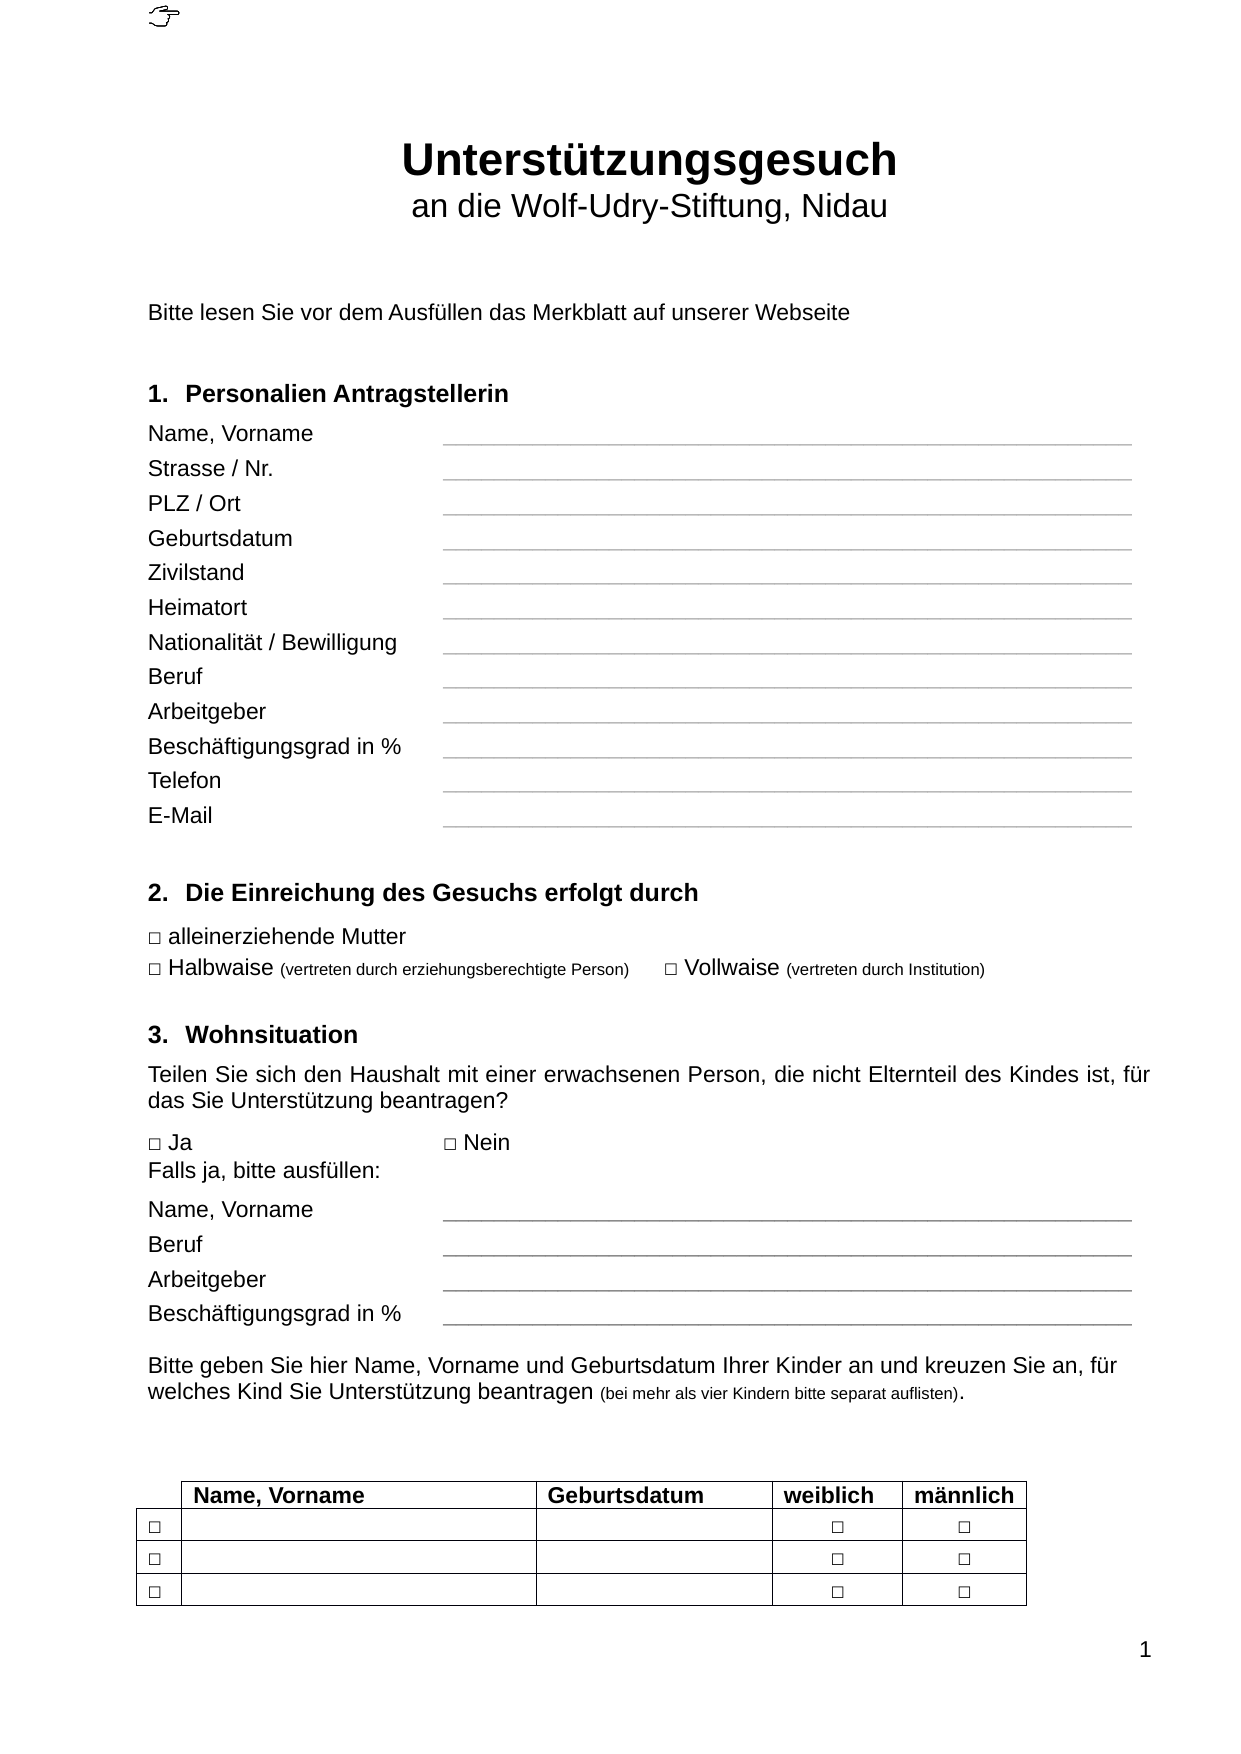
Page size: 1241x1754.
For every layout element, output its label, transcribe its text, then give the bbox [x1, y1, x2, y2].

table_cell ☐ [903, 1541, 1026, 1573]
text ☐ Halbwaise (vertreten durch erziehungsberechtigte Person) ☐ Vollwaise (vertreten durch Institution) [148, 951, 1152, 982]
text PLZ / Ort ______________________________________________________ [148, 490, 1152, 516]
text ☐ alleinerziehende Mutter [148, 919, 1152, 951]
table_cell ☐ [137, 1574, 181, 1605]
text ☐ Ja ☐ Nein [148, 1126, 1152, 1157]
table_cell ☐ [773, 1574, 902, 1605]
text Heimatort ______________________________________________________ [148, 594, 1152, 620]
table_header [136, 1481, 181, 1508]
text Bitte geben Sie hier Name, Vorname und Geburtsdatum Ihrer Kinder an und kreuzen Sie an, für welches Kind Sie Unterstützung beantragen (bei mehr als vier Kindern bitte separat auflisten). [148, 1352, 1152, 1404]
table_cell [537, 1509, 772, 1540]
list Personalien Antragstellerin [148, 379, 1152, 408]
text Beruf ______________________________________________________ [148, 1231, 1152, 1257]
text Name, Vorname ______________________________________________________ [148, 1196, 1152, 1222]
table_header Geburtsdatum [537, 1482, 772, 1508]
text Bitte lesen Sie vor dem Ausfüllen das Merkblatt auf unserer Webseite [148, 299, 1152, 325]
text an die Wolf-Udry-Stiftung, Nidau [148, 186, 1152, 224]
table_header Name, Vorname [182, 1482, 536, 1508]
text Beschäftigungsgrad in % ______________________________________________________ [148, 733, 1152, 759]
table_cell ☐ [137, 1541, 181, 1573]
table_cell ☐ [773, 1541, 902, 1573]
text Geburtsdatum ______________________________________________________ [148, 524, 1152, 551]
text Strasse / Nr. ______________________________________________________ [148, 455, 1152, 481]
text Name, Vorname ______________________________________________________ [148, 420, 1152, 447]
text Arbeitgeber ______________________________________________________ [148, 698, 1152, 724]
table_cell [182, 1541, 536, 1573]
list Wohnsituation [148, 1019, 1152, 1048]
text E-Mail ______________________________________________________ [148, 802, 1152, 828]
text Unterstützungsgesuch [148, 133, 1152, 186]
table_cell [182, 1509, 536, 1540]
table_header männlich [903, 1482, 1026, 1508]
text Nationalität / Bewilligung ______________________________________________________ [148, 628, 1152, 655]
table_cell ☐ [773, 1509, 902, 1540]
table_cell ☐ [903, 1574, 1026, 1605]
table_header weiblich [773, 1482, 902, 1508]
table_cell [182, 1574, 536, 1605]
table_cell ☐ [903, 1509, 1026, 1540]
text Beruf ______________________________________________________ [148, 663, 1152, 689]
text Telefon ______________________________________________________ [148, 767, 1152, 794]
list Die Einreichung des Gesuchs erfolgt durch [148, 878, 1152, 907]
table_cell [537, 1574, 772, 1605]
text Beschäftigungsgrad in % ______________________________________________________ [148, 1300, 1152, 1327]
table_cell ☐ [137, 1509, 181, 1540]
text Teilen Sie sich den Haushalt mit einer erwachsenen Person, die nicht Elternteil des Kindes ist, für das Sie Unterstützung beantragen? [148, 1061, 1152, 1113]
table_cell [537, 1541, 772, 1573]
text Falls ja, bitte ausfüllen: [148, 1157, 1152, 1184]
text Arbeitgeber ______________________________________________________ [148, 1266, 1152, 1292]
text Zivilstand ______________________________________________________ [148, 559, 1152, 586]
